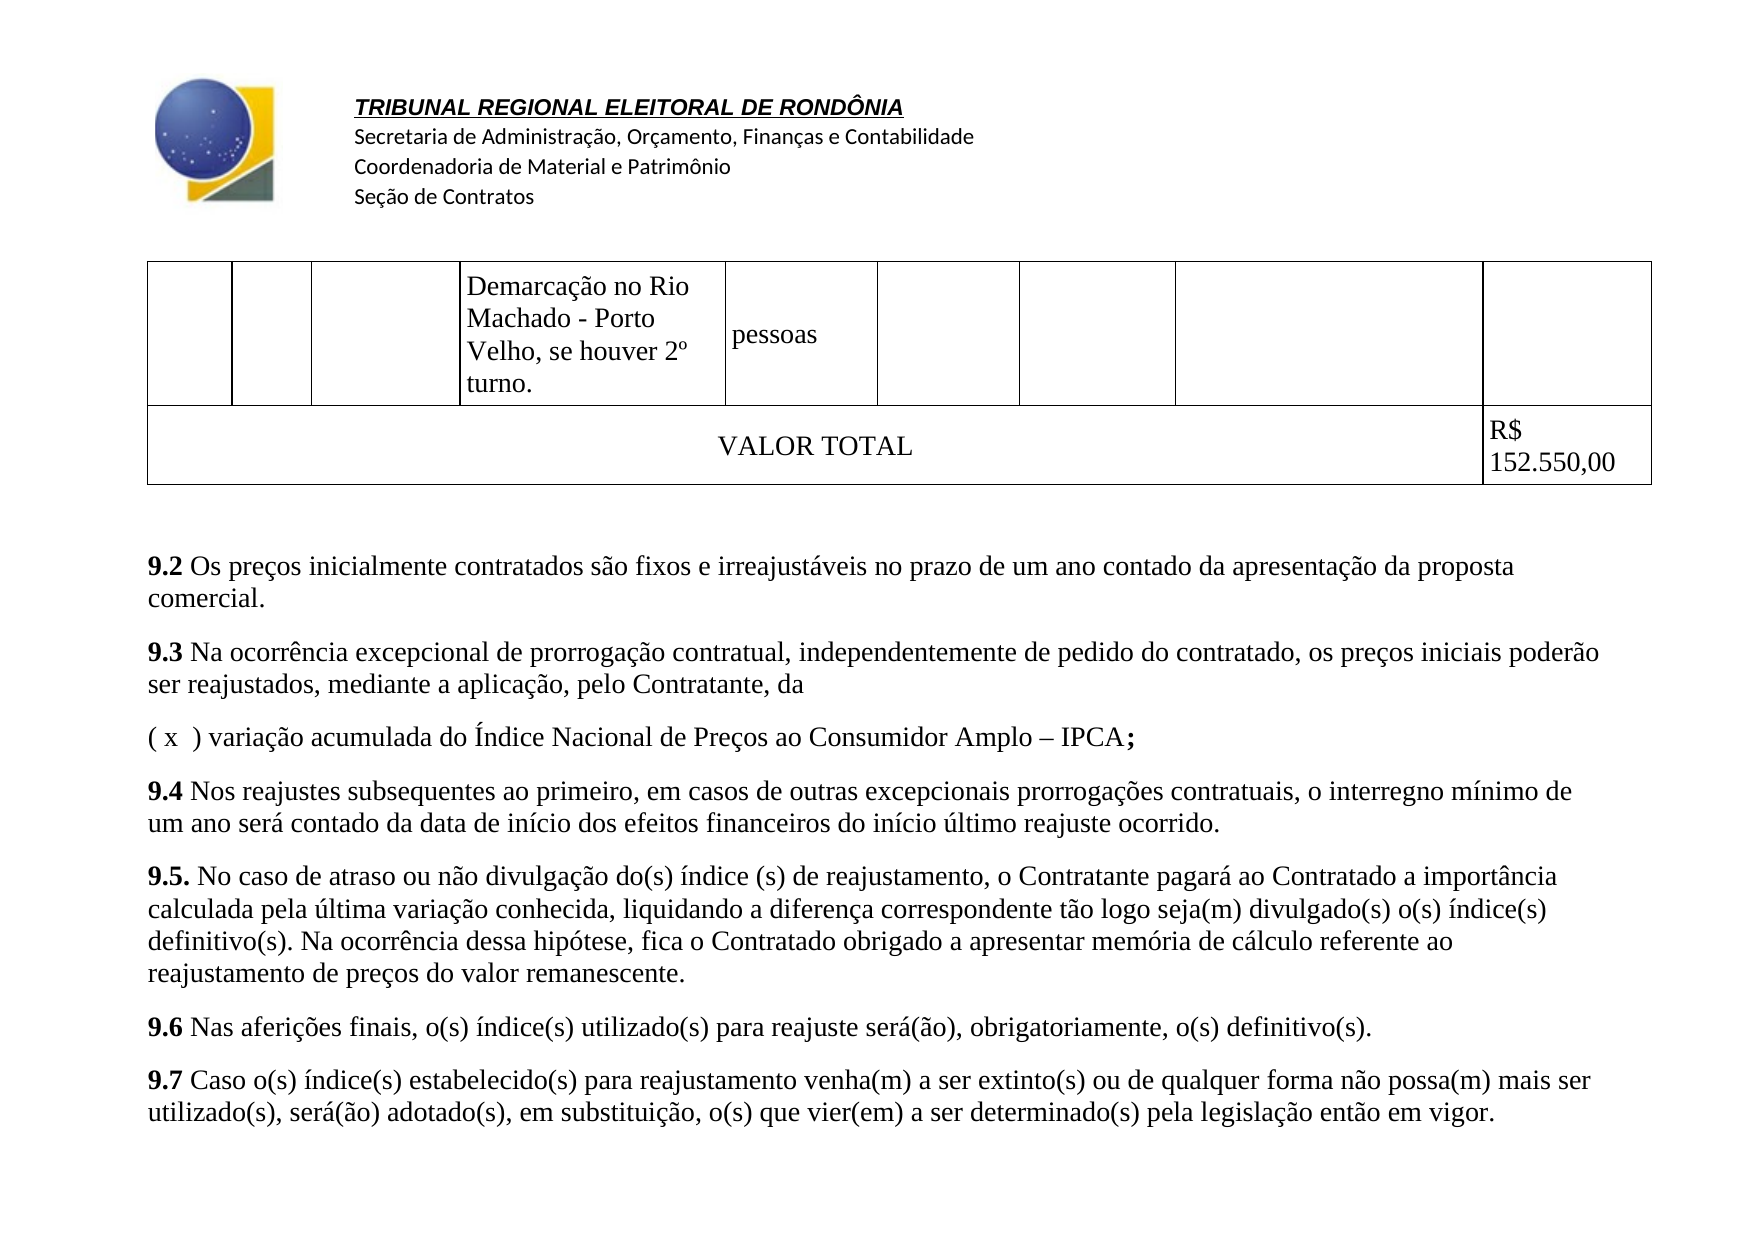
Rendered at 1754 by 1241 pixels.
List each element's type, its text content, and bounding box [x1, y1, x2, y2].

text 9.7 Caso o(s) índice(s) estabelecido(s) para reajustamento venha(m) a ser extinto(s) ou de qualquer forma não possa(m) mais ser utilizado(s), será(ão) adotado(s), em substituição, o(s) que vier(em) a ser determinado(s) pela legislação então em vigor. [148, 1063, 1606, 1128]
text 9.5. No caso de atraso ou não divulgação do(s) índice (s) de reajustamento, o Contratante pagará ao Contratado a importância calculada pela última variação conhecida, liquidando a diferença correspondente tão logo seja(m) divulgado(s) o(s) índice(s) definitivo(s). Na ocorrência dessa hipótese, fica o Contratado obrigado a apresentar memória de cálculo referente ao reajustamento de preços do valor remanescente. [148, 859, 1606, 989]
table_cell [1176, 262, 1482, 405]
table_cell [878, 262, 1019, 405]
table_cell [148, 262, 231, 405]
table_cell [312, 262, 459, 405]
text ( x ) variação acumulada do Índice Nacional de Preços ao Consumidor Amplo – IPCA; [148, 720, 1606, 753]
text 9.2 Os preços inicialmente contratados são fixos e irreajustáveis no prazo de um ano contado da apresentação da proposta comercial. [148, 549, 1606, 614]
text 9.3 Na ocorrência excepcional de prorrogação contratual, independentemente de pedido do contratado, os preços iniciais poderão ser reajustados, mediante a aplicação, pelo Contratante, da [148, 635, 1606, 699]
table_cell - Demarcação no Rio Machado - Porto Velho, se houver 2º turno. [461, 262, 725, 405]
table_cell VALOR TOTAL [148, 406, 1482, 484]
table_cell [1484, 262, 1651, 405]
text 9.4 Nos reajustes subsequentes ao primeiro, em casos de outras excepcionais prorrogações contratuais, o interregno mínimo de um ano será contado da data de início dos efeitos financeiros do início último reajuste ocorrido. [148, 774, 1606, 838]
table_cell pessoas [726, 262, 877, 405]
table_cell R$ 152.550,00 [1484, 406, 1651, 484]
table_cell [233, 262, 311, 405]
text 9.6 Nas aferições finais, o(s) índice(s) utilizado(s) para reajuste será(ão), obrigatoriamente, o(s) definitivo(s). [148, 1010, 1606, 1042]
table_cell [1020, 262, 1175, 405]
